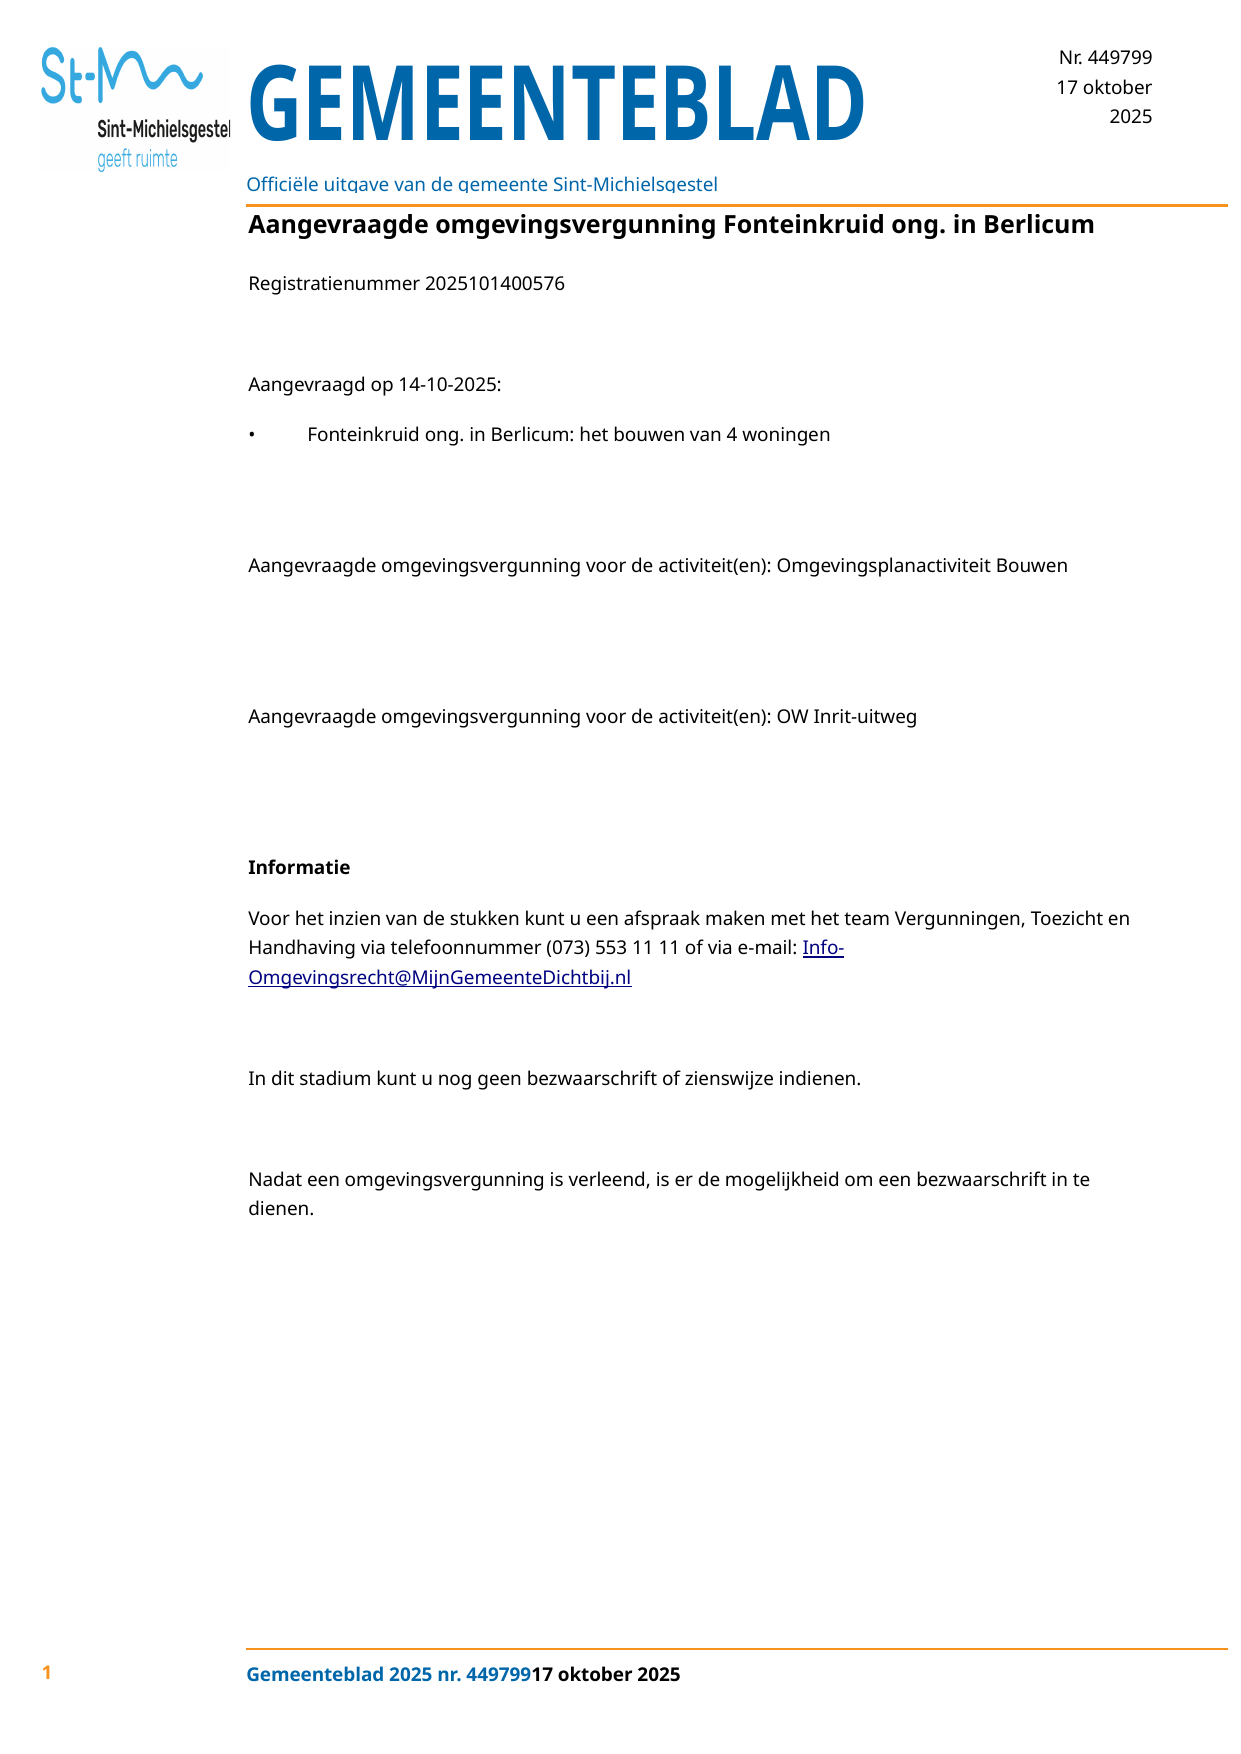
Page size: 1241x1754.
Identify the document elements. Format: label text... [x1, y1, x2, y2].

text In dit stadium kunt u nog geen bezwaarschrift of zienswijze indienen. [248, 1065, 1152, 1091]
text Aangevraagde omgevingsvergunning Fonteinkruid ong. in Berlicum [248, 207, 1152, 241]
text Informatie [248, 854, 1152, 880]
text Aangevraagde omgevingsvergunning voor de activiteit(en): OW Inrit-uitweg [248, 703, 1152, 729]
text Nadat een omgevingsvergunning is verleend, is er de mogelijkheid om een bezwaarschrift in te dienen. [248, 1166, 1152, 1221]
text Voor het inzien van de stukken kunt u een afspraak maken met het team Vergunningen, Toezicht en Handhaving via telefoonnummer (073) 553 11 11 of via e-mail: Info-Omgevingsrecht@MijnGemeenteDichtbij.nl [248, 905, 1152, 990]
picture [41, 47, 231, 172]
text Aangevraagde omgevingsvergunning voor de activiteit(en): Omgevingsplanactiviteit Bouwen [248, 552, 1152, 578]
list Fonteinkruid ong. in Berlicum: het bouwen van 4 woningen [248, 422, 1152, 447]
text Registratienummer 2025101400576 [248, 270, 1152, 296]
text Aangevraagd op 14-10-2025: [248, 371, 1152, 397]
